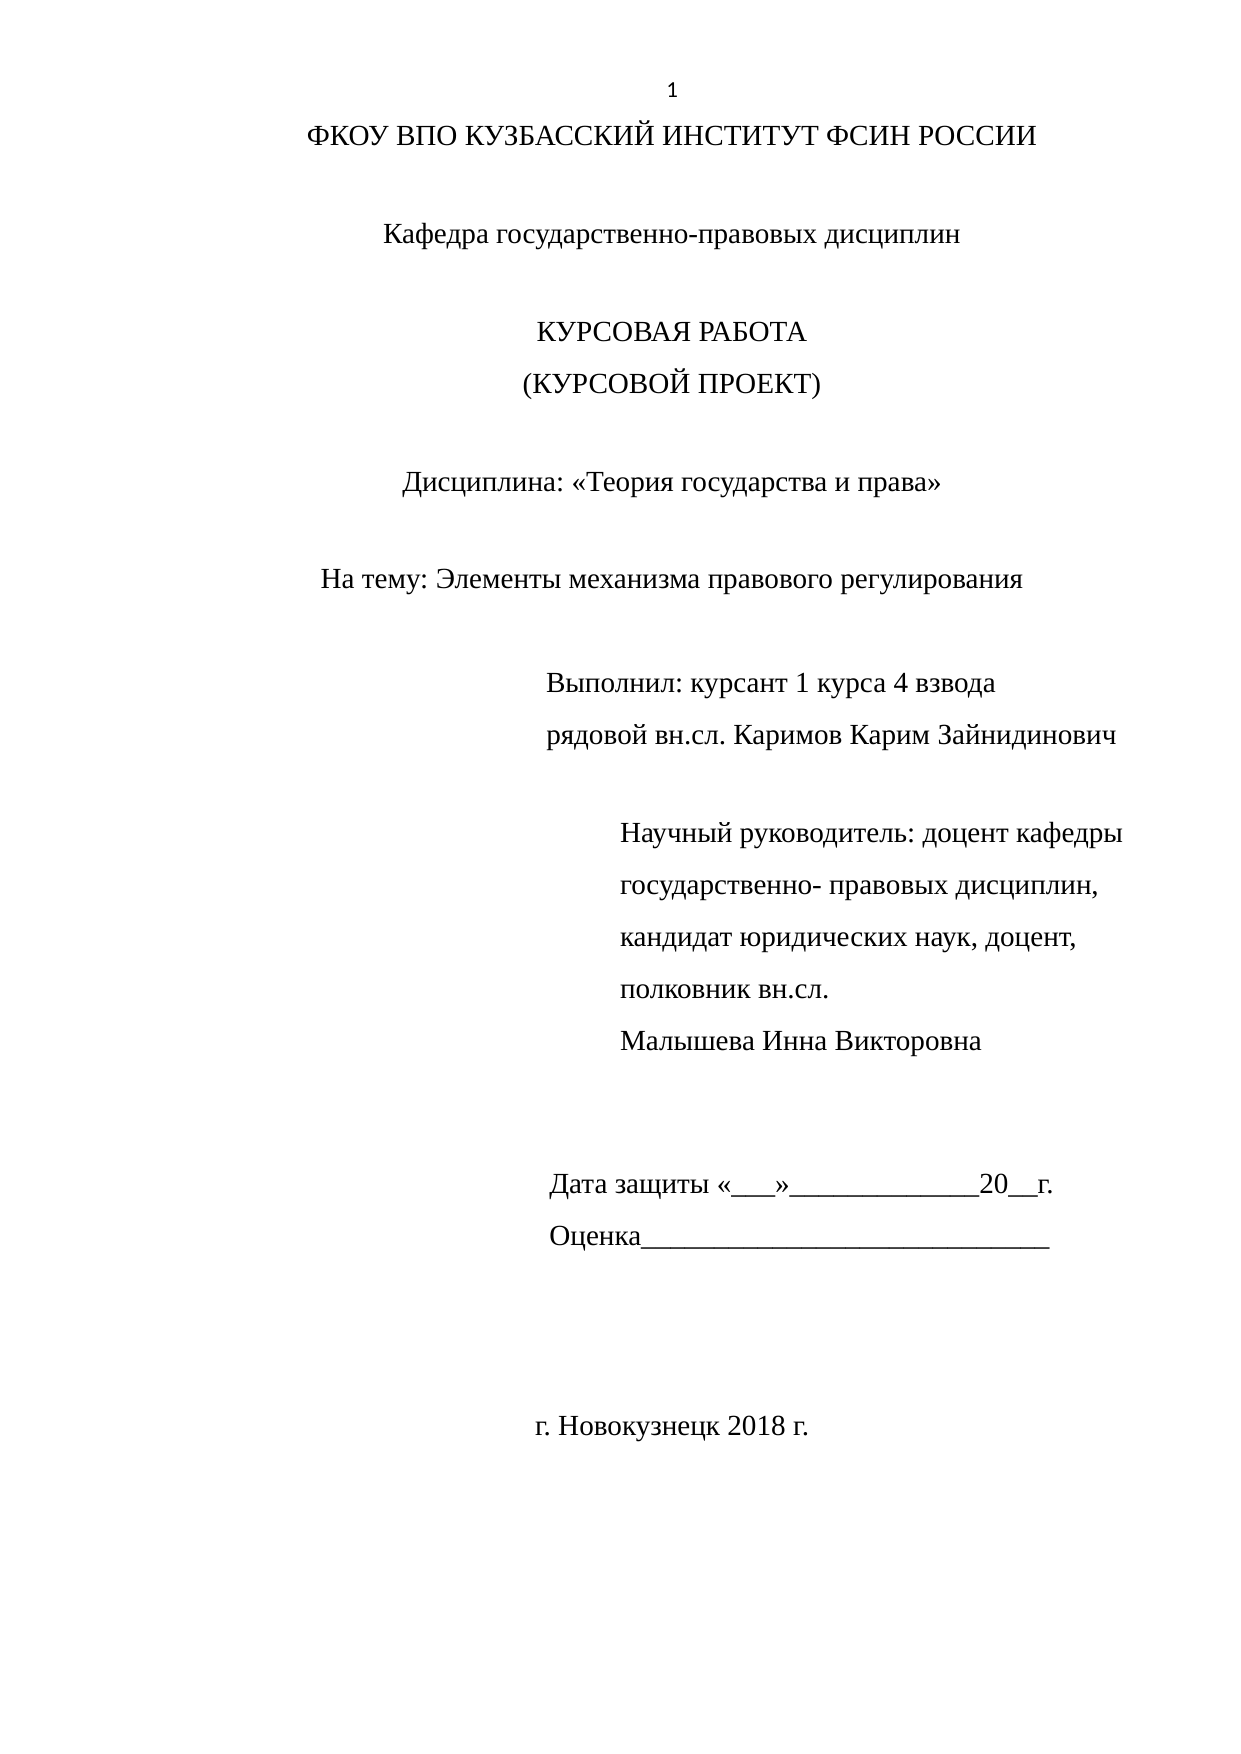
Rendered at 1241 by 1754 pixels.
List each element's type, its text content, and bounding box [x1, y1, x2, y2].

text полковник вн.сл. [546, 971, 1166, 1004]
text г. Новокузнецк 2018 г. [177, 1408, 1166, 1442]
text рядовой вн.сл. Каримов Карим Зайнидинович [546, 717, 1166, 751]
text Научный руководитель: доцент кафедры [546, 815, 1166, 849]
text ФКОУ ВПО КУЗБАССКИЙ ИНСТИТУТ ФСИН РОССИИ [177, 118, 1166, 152]
text Дата защиты «___»_____________20__г. [177, 1167, 1166, 1200]
text На тему: Элементы механизма правового регулирования [177, 562, 1166, 595]
text Малышева Инна Викторовна [546, 1023, 1166, 1056]
text (КУРСОВОЙ ПРОЕКТ) [177, 366, 1166, 399]
text государственно- правовых дисциплин, [546, 867, 1166, 901]
text Оценка____________________________ [177, 1218, 1166, 1252]
text Дисциплина: «Теория государства и права» [177, 464, 1166, 497]
text кандидат юридических наук, доцент, [546, 919, 1166, 952]
text Выполнил: курсант 1 курса 4 взвода [546, 665, 1166, 699]
text КУРСОВАЯ РАБОТА [177, 314, 1166, 347]
text Кафедра государственно-правовых дисциплин [177, 216, 1166, 249]
